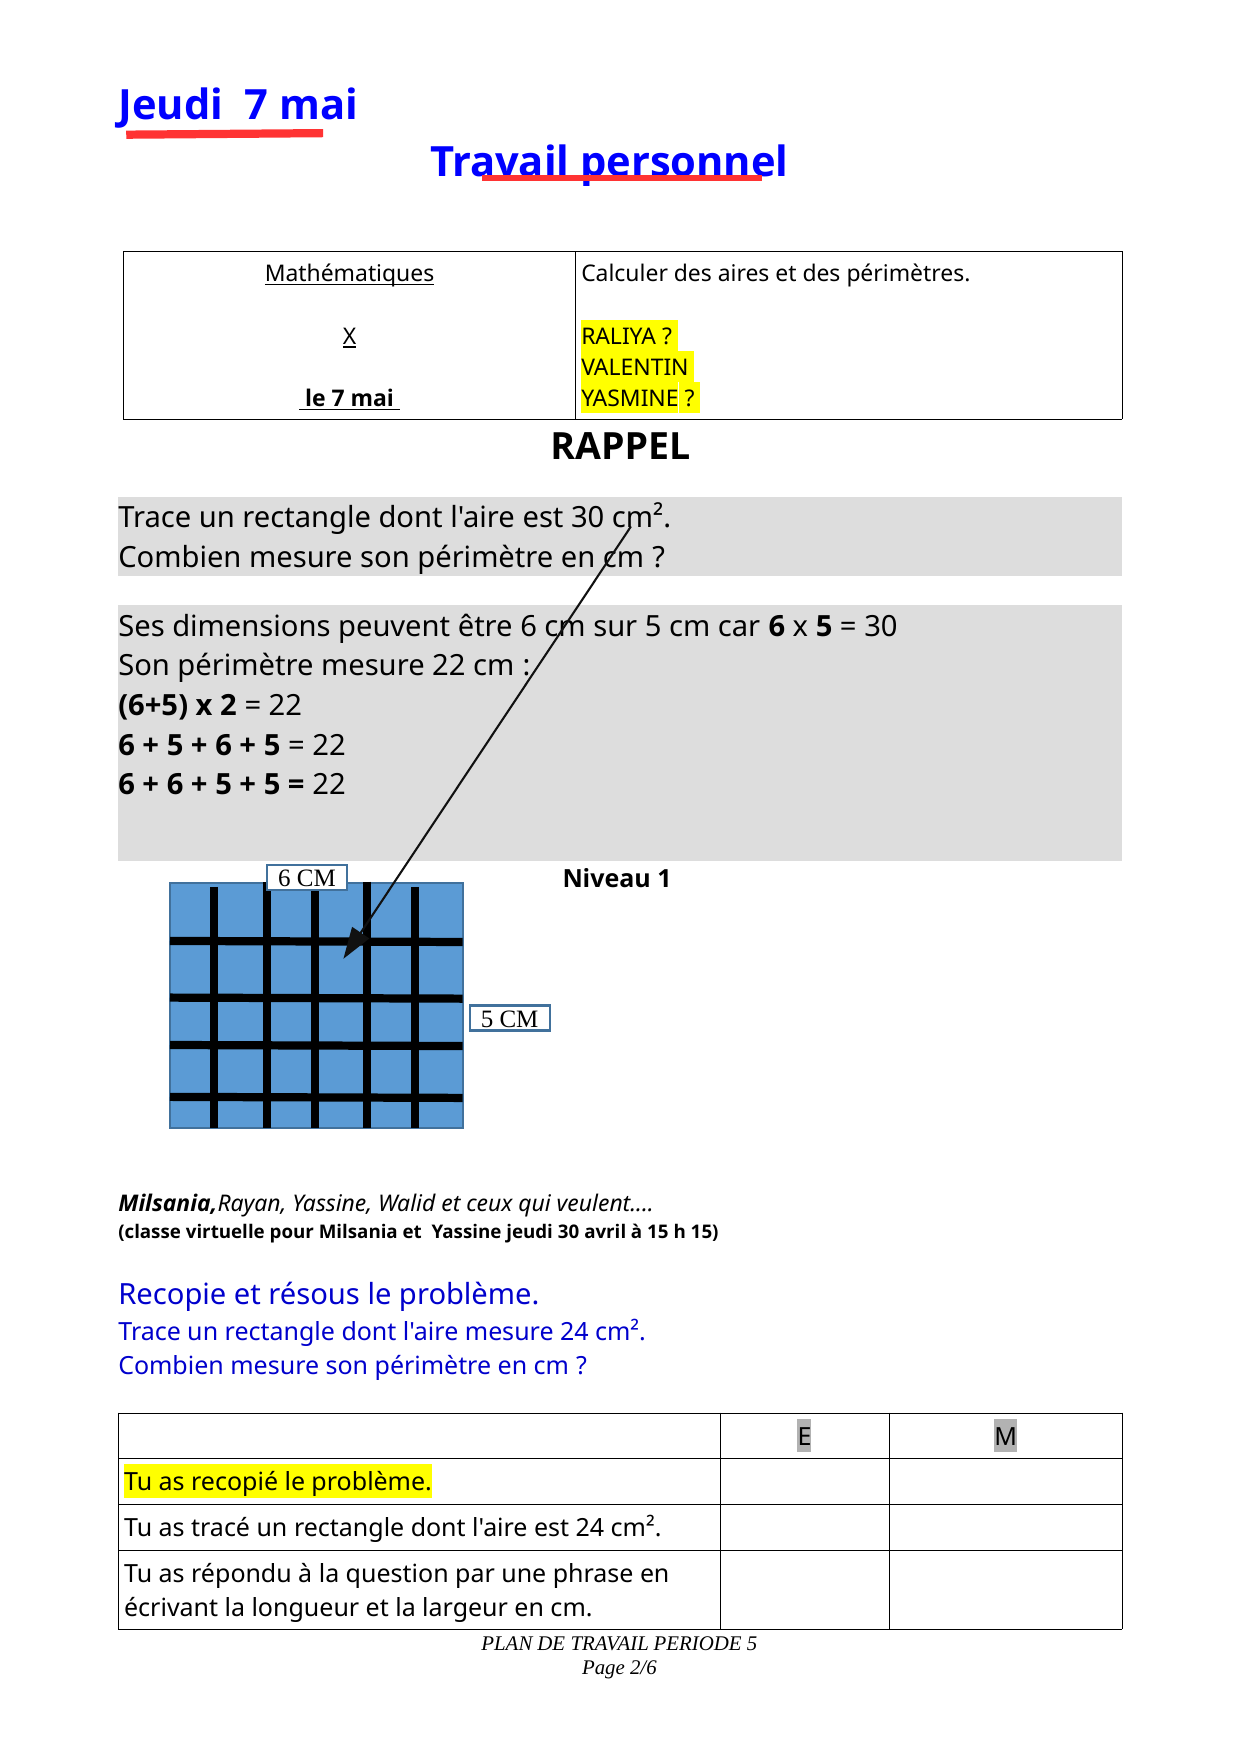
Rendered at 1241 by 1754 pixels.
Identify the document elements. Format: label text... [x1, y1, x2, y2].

text Combien mesure son aire en cm² ? [118, 963, 169, 997]
text RAPPEL [118, 419, 1122, 470]
text Son périmètre mesure 22 cm : [118, 644, 550, 684]
table_cell [890, 1551, 1122, 1629]
table_cell Tu as répondu à la question par une phrase en écrivant la longueur et la largeur en cm. [119, 1551, 720, 1629]
text [449, 763, 1122, 803]
table_cell [890, 1505, 1122, 1549]
text Combien mesure son périmètre en cm ? [118, 1347, 1122, 1381]
text Ses dimensions peuvent être 6 cm sur 5 cm car 6 x 5 = 30 [118, 605, 576, 644]
text [476, 724, 1122, 763]
text [502, 684, 1122, 724]
text Niveau 1 [118, 861, 406, 895]
text Trace un rectangle dont l'aire est 30 cm². [118, 497, 1122, 536]
table_header M [890, 1414, 1122, 1458]
table_cell Tu as tracé un rectangle dont l'aire est 24 cm². [119, 1505, 720, 1549]
text Dessine sur une feuille un rectangle de 8 cm sur 6 cm comme le modèle du haut. [118, 1125, 1122, 1156]
table_cell [721, 1551, 889, 1629]
text (6+5) x 2 = 22 [118, 684, 524, 724]
text Niveau 1 [397, 861, 1122, 895]
text Combien mesure son périmètre en cm ? [118, 536, 622, 576]
table_header Calculer des aires et des périmètres. RALIYA ? VALENTIN YASMINE ? [576, 252, 1122, 419]
text Combien mesure son aire en cm² ? [464, 963, 1122, 997]
text Combien mesure son périmètre en cm ? [600, 536, 1122, 576]
table_cell [721, 1459, 889, 1504]
table_cell Tu as recopié le problème. [119, 1459, 720, 1504]
table_cell [890, 1459, 1122, 1504]
table_header [119, 1414, 720, 1458]
text Un rectangle mesure 6 cm sur 6 cm. [118, 929, 169, 963]
text Ses dimensions peuvent être 6 cm sur 5 cm car 6 x 5 = 30 [555, 605, 1122, 644]
table_cell [721, 1505, 889, 1549]
text Chaque cm, tu fais un petit point. [118, 1156, 1122, 1187]
text 6 + 5 + 6 + 5 = 22 [118, 724, 497, 763]
text Recopie et résous le problème. [118, 1273, 1122, 1313]
text AIDE [118, 1062, 169, 1093]
text [529, 644, 1122, 684]
text (classe virtuelle pour Milsania et Yassine jeudi 30 avril à 15 h 15) [118, 1218, 1122, 1244]
text Milsania,Rayan, Yassine, Walid et ceux qui veulent.... [118, 1187, 1122, 1218]
table_header Mathématiques X le 7 mai [124, 252, 575, 419]
text 6 + 6 + 5 + 5 = 22 [118, 763, 471, 803]
text [464, 1062, 1122, 1093]
text Un rectangle mesure 6 cm sur 6 cm. [464, 929, 1122, 963]
text Trace un rectangle dont l'aire mesure 24 cm². [118, 1313, 1122, 1347]
table_header E [721, 1414, 889, 1458]
